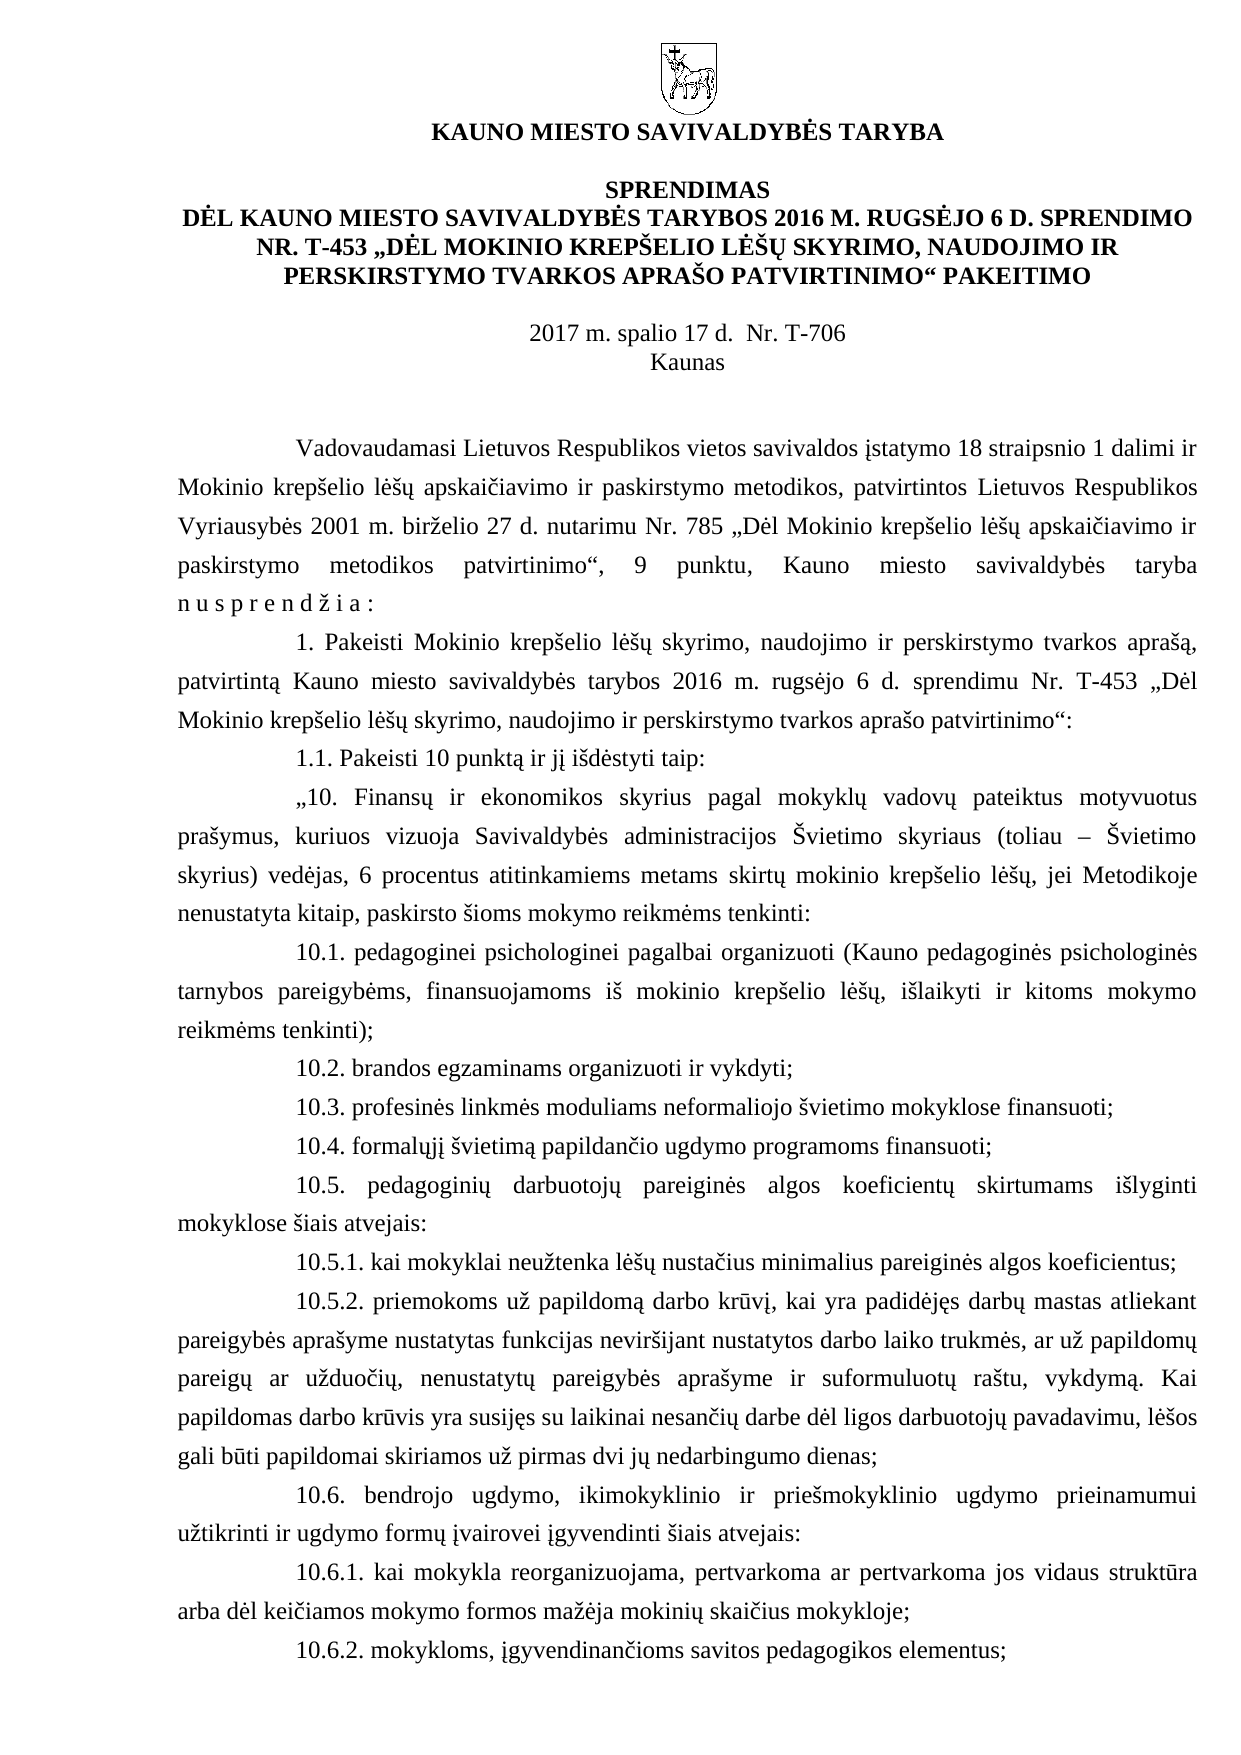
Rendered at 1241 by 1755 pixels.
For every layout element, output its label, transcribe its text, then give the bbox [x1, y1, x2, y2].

text Vadovaudamasi Lietuvos Respublikos vietos savivaldos įstatymo 18 straipsnio 1 dalimi ir Mokinio krepšelio lėšų apskaičiavimo ir paskirstymo metodikos, patvirtintos Lietuvos Respublikos Vyriausybės 2001 m. birželio 27 d. nutarimu Nr. 785 „Dėl Mokinio krepšelio lėšų apskaičiavimo ir paskirstymo metodikos patvirtinimo“, 9 punktu, Kauno miesto savivaldybės taryba nusprendžia: [177, 433, 1198, 617]
text 10.1. pedagoginei psichologinei pagalbai organizuoti (Kauno pedagoginės psichologinės tarnybos pareigybėms, finansuojamoms iš mokinio krepšelio lėšų, išlaikyti ir kitoms mokymo reikmėms tenkinti); [177, 937, 1198, 1043]
text 10.2. brandos egzaminams organizuoti ir vykdyti; [177, 1053, 1198, 1082]
text 10.5.2. priemokoms už papildomą darbo krūvį, kai yra padidėjęs darbų mastas atliekant pareigybės aprašyme nustatytas funkcijas neviršijant nustatytos darbo laiko trukmės, ar už papildomų pareigų ar užduočių, nenustatytų pareigybės aprašyme ir suformuluotų raštu, vykdymą. Kai papildomas darbo krūvis yra susijęs su laikinai nesančių darbe dėl ligos darbuotojų pavadavimu, lėšos gali būti papildomai skiriamos už pirmas dvi jų nedarbingumo dienas; [177, 1286, 1198, 1470]
text 10.5.1. kai mokyklai neužtenka lėšų nustačius minimalius pareiginės algos koeficientus; [177, 1247, 1198, 1276]
text 10.3. profesinės linkmės moduliams neformaliojo švietimo mokyklose finansuoti; [177, 1092, 1198, 1121]
text Kaunas [177, 347, 1198, 376]
text 10.6. bendrojo ugdymo, ikimokyklinio ir priešmokyklinio ugdymo prieinamumui užtikrinti ir ugdymo formų įvairovei įgyvendinti šiais atvejais: [177, 1480, 1198, 1547]
text KAUNO MIESTO SAVIVALDYBĖS TARYBA [177, 117, 1198, 146]
text 10.5. pedagoginių darbuotojų pareiginės algos koeficientų skirtumams išlyginti mokyklose šiais atvejais: [177, 1170, 1198, 1237]
text 1.1. Pakeisti 10 punktą ir jį išdėstyti taip: [177, 743, 1198, 772]
text „10. Finansų ir ekonomikos skyrius pagal mokyklų vadovų pateiktus motyvuotus prašymus, kuriuos vizuoja Savivaldybės administracijos Švietimo skyriaus (toliau – Švietimo skyrius) vedėjas, 6 procentus atitinkamiems metams skirtų mokinio krepšelio lėšų, jei Metodikoje nenustatyta kitaip, paskirsto šioms mokymo reikmėms tenkinti: [177, 782, 1198, 927]
text 10.6.1. kai mokykla reorganizuojama, pertvarkoma ar pertvarkoma jos vidaus struktūra arba dėl keičiamos mokymo formos mažėja mokinių skaičius mokykloje; [177, 1557, 1198, 1625]
text SPRENDIMAS [177, 175, 1198, 203]
text DĖL KAUNO MIESTO SAVIVALDYBĖS TARYBOS 2016 M. RUGSĖJO 6 D. SPRENDIMO NR. T-453 „DĖL MOKINIO KREPŠELIO LĖŠŲ SKYRIMO, NAUDOJIMO IR PERSKIRSTYMO TVARKOS APRAŠO PATVIRTINIMO“ PAKEITIMO [177, 203, 1198, 290]
text 10.4. formalųjį švietimą papildančio ugdymo programoms finansuoti; [177, 1131, 1198, 1160]
text 10.6.2. mokykloms, įgyvendinančioms savitos pedagogikos elementus; [177, 1635, 1198, 1663]
text 1. Pakeisti Mokinio krepšelio lėšų skyrimo, naudojimo ir perskirstymo tvarkos aprašą, patvirtintą Kauno miesto savivaldybės tarybos 2016 m. rugsėjo 6 d. sprendimu Nr. T-453 „Dėl Mokinio krepšelio lėšų skyrimo, naudojimo ir perskirstymo tvarkos aprašo patvirtinimo“: [177, 627, 1198, 733]
text 2017 m. spalio 17 d. Nr. T-706 [177, 318, 1198, 347]
